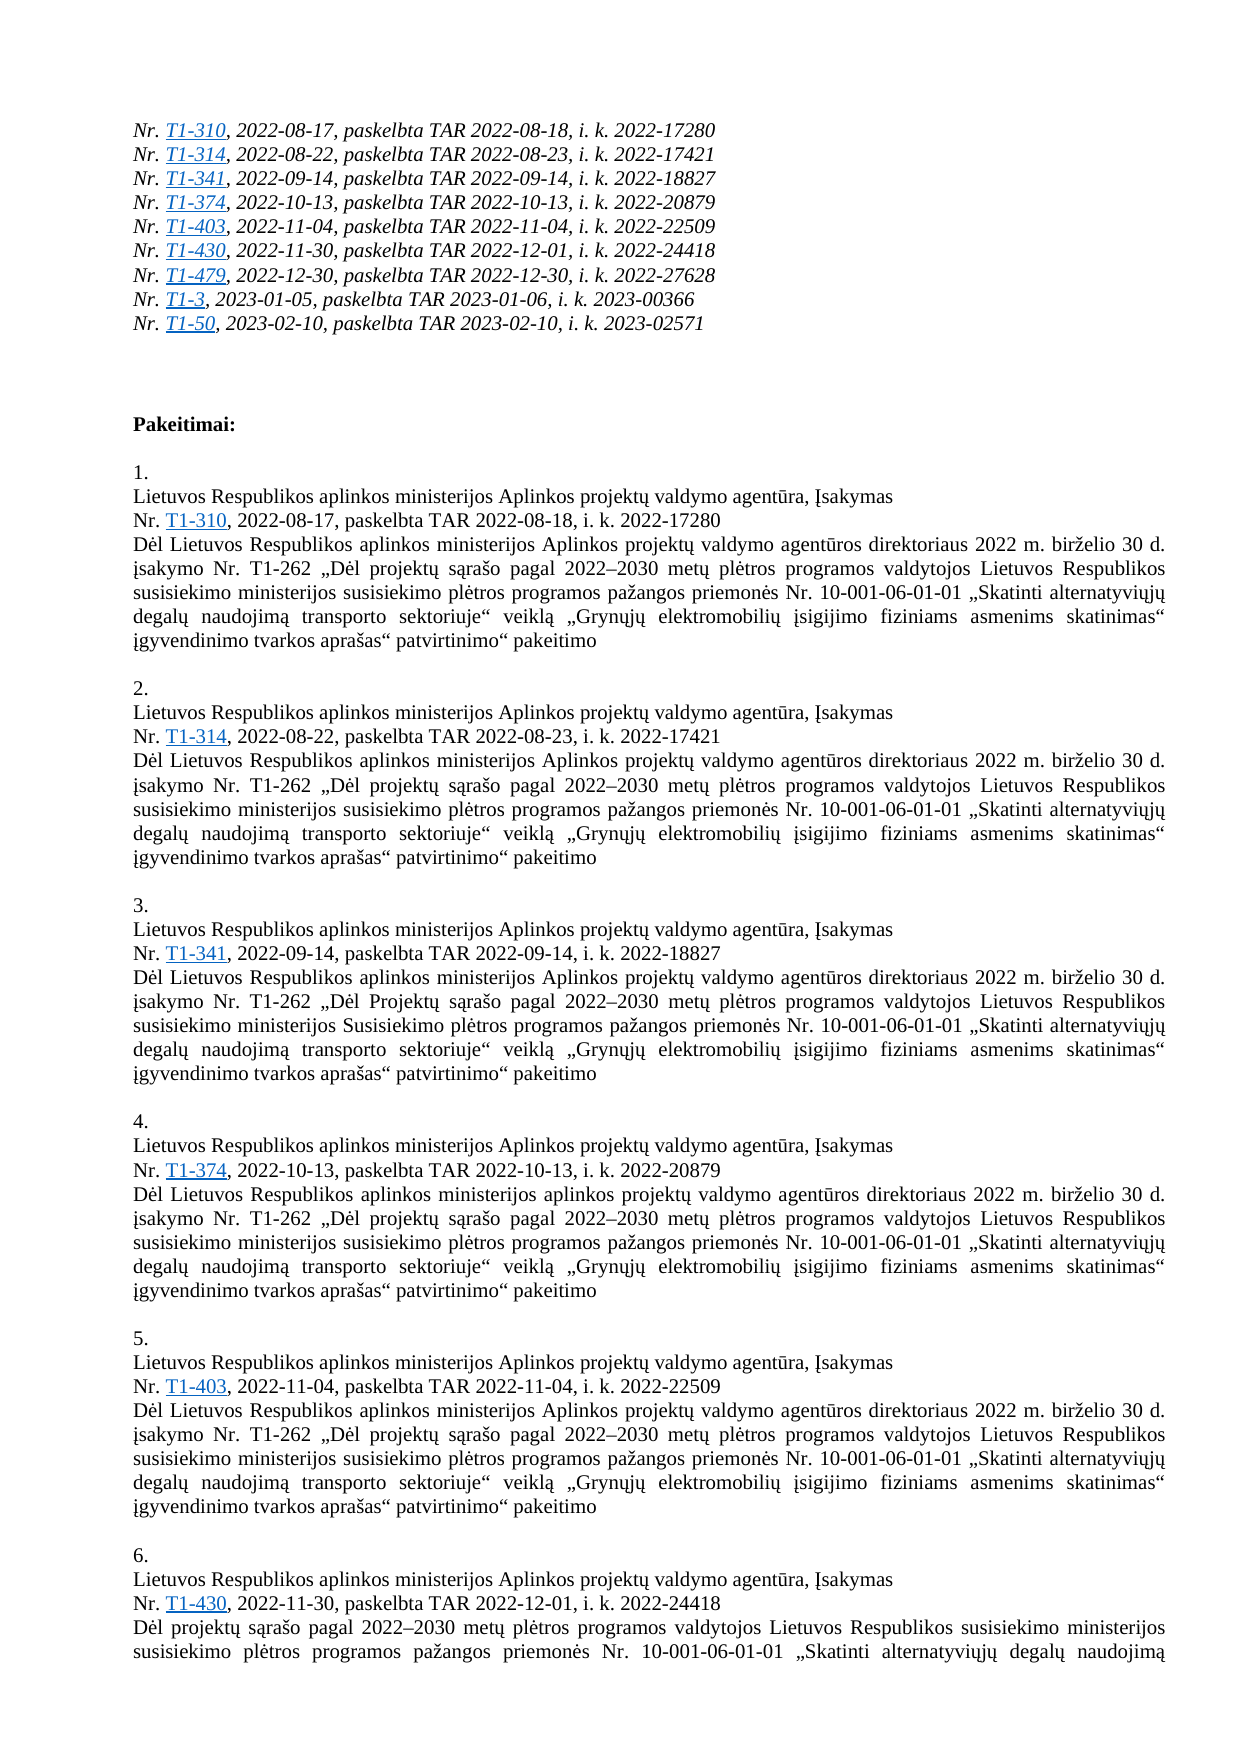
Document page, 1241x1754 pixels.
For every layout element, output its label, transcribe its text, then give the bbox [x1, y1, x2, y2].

text 5. [133, 1326, 1167, 1350]
text Nr. T1-430, 2022-11-30, paskelbta TAR 2022-12-01, i. k. 2022-24418 [133, 1591, 1167, 1615]
text Nr. T1-403, 2022-11-04, paskelbta TAR 2022-11-04, i. k. 2022-22509 [133, 214, 1167, 238]
text Nr. T1-3, 2023-01-05, paskelbta TAR 2023-01-06, i. k. 2023-00366 [133, 287, 1167, 311]
text Pakeitimai: [133, 412, 1167, 436]
text Nr. T1-310, 2022-08-17, paskelbta TAR 2022-08-18, i. k. 2022-17280 [133, 508, 1167, 532]
text Nr. T1-310, 2022-08-17, paskelbta TAR 2022-08-18, i. k. 2022-17280 [133, 118, 1167, 142]
text Nr. T1-314, 2022-08-22, paskelbta TAR 2022-08-23, i. k. 2022-17421 [133, 724, 1167, 748]
text 3. [133, 893, 1167, 917]
text Nr. T1-374, 2022-10-13, paskelbta TAR 2022-10-13, i. k. 2022-20879 [133, 1157, 1167, 1182]
text 4. [133, 1109, 1167, 1133]
text Dėl Lietuvos Respublikos aplinkos ministerijos Aplinkos projektų valdymo agentūros direktoriaus 2022 m. birželio 30 d. įsakymo Nr. T1-262 „Dėl Projektų sąrašo pagal 2022–2030 metų plėtros programos valdytojos Lietuvos Respublikos susisiekimo ministerijos Susisiekimo plėtros programos pažangos priemonės Nr. 10-001-06-01-01 „Skatinti alternatyviųjų degalų naudojimą transporto sektoriuje“ veiklą „Grynųjų elektromobilių įsigijimo fiziniams asmenims skatinimas“ įgyvendinimo tvarkos aprašas“ patvirtinimo“ pakeitimo [133, 965, 1167, 1085]
text Lietuvos Respublikos aplinkos ministerijos Aplinkos projektų valdymo agentūra, Įsakymas [133, 1350, 1167, 1374]
text Dėl Lietuvos Respublikos aplinkos ministerijos Aplinkos projektų valdymo agentūros direktoriaus 2022 m. birželio 30 d. įsakymo Nr. T1-262 „Dėl projektų sąrašo pagal 2022–2030 metų plėtros programos valdytojos Lietuvos Respublikos susisiekimo ministerijos susisiekimo plėtros programos pažangos priemonės Nr. 10-001-06-01-01 „Skatinti alternatyviųjų degalų naudojimą transporto sektoriuje“ veiklą „Grynųjų elektromobilių įsigijimo fiziniams asmenims skatinimas“ įgyvendinimo tvarkos aprašas“ patvirtinimo“ pakeitimo [133, 532, 1167, 652]
text Nr. T1-50, 2023-02-10, paskelbta TAR 2023-02-10, i. k. 2023-02571 [133, 311, 1167, 335]
text Nr. T1-479, 2022-12-30, paskelbta TAR 2022-12-30, i. k. 2022-27628 [133, 262, 1167, 287]
text Dėl Lietuvos Respublikos aplinkos ministerijos Aplinkos projektų valdymo agentūros direktoriaus 2022 m. birželio 30 d. įsakymo Nr. T1-262 „Dėl projektų sąrašo pagal 2022–2030 metų plėtros programos valdytojos Lietuvos Respublikos susisiekimo ministerijos susisiekimo plėtros programos pažangos priemonės Nr. 10-001-06-01-01 „Skatinti alternatyviųjų degalų naudojimą transporto sektoriuje“ veiklą „Grynųjų elektromobilių įsigijimo fiziniams asmenims skatinimas“ įgyvendinimo tvarkos aprašas“ patvirtinimo“ pakeitimo [133, 1398, 1167, 1518]
text 1. [133, 460, 1167, 484]
text Dėl Lietuvos Respublikos aplinkos ministerijos Aplinkos projektų valdymo agentūros direktoriaus 2022 m. birželio 30 d. įsakymo Nr. T1-262 „Dėl projektų sąrašo pagal 2022–2030 metų plėtros programos valdytojos Lietuvos Respublikos susisiekimo ministerijos susisiekimo plėtros programos pažangos priemonės Nr. 10-001-06-01-01 „Skatinti alternatyviųjų degalų naudojimą transporto sektoriuje“ veiklą „Grynųjų elektromobilių įsigijimo fiziniams asmenims skatinimas“ įgyvendinimo tvarkos aprašas“ patvirtinimo“ pakeitimo [133, 748, 1167, 869]
text Nr. T1-403, 2022-11-04, paskelbta TAR 2022-11-04, i. k. 2022-22509 [133, 1374, 1167, 1398]
text Lietuvos Respublikos aplinkos ministerijos Aplinkos projektų valdymo agentūra, Įsakymas [133, 700, 1167, 724]
text Nr. T1-341, 2022-09-14, paskelbta TAR 2022-09-14, i. k. 2022-18827 [133, 166, 1167, 190]
text Dėl projektų sąrašo pagal 2022–2030 metų plėtros programos valdytojos Lietuvos Respublikos susisiekimo ministerijos susisiekimo plėtros programos pažangos priemonės Nr. 10-001-06-01-01 „Skatinti alternatyviųjų degalų naudojimą [133, 1615, 1167, 1663]
text Nr. T1-430, 2022-11-30, paskelbta TAR 2022-12-01, i. k. 2022-24418 [133, 238, 1167, 262]
text Lietuvos Respublikos aplinkos ministerijos Aplinkos projektų valdymo agentūra, Įsakymas [133, 1133, 1167, 1157]
text Nr. T1-374, 2022-10-13, paskelbta TAR 2022-10-13, i. k. 2022-20879 [133, 190, 1167, 214]
text Lietuvos Respublikos aplinkos ministerijos Aplinkos projektų valdymo agentūra, Įsakymas [133, 1567, 1167, 1591]
text Nr. T1-341, 2022-09-14, paskelbta TAR 2022-09-14, i. k. 2022-18827 [133, 941, 1167, 965]
text Lietuvos Respublikos aplinkos ministerijos Aplinkos projektų valdymo agentūra, Įsakymas [133, 484, 1167, 508]
text 2. [133, 676, 1167, 700]
text Lietuvos Respublikos aplinkos ministerijos Aplinkos projektų valdymo agentūra, Įsakymas [133, 917, 1167, 941]
text 6. [133, 1542, 1167, 1567]
text Dėl Lietuvos Respublikos aplinkos ministerijos aplinkos projektų valdymo agentūros direktoriaus 2022 m. birželio 30 d. įsakymo Nr. T1-262 „Dėl projektų sąrašo pagal 2022–2030 metų plėtros programos valdytojos Lietuvos Respublikos susisiekimo ministerijos susisiekimo plėtros programos pažangos priemonės Nr. 10-001-06-01-01 „Skatinti alternatyviųjų degalų naudojimą transporto sektoriuje“ veiklą „Grynųjų elektromobilių įsigijimo fiziniams asmenims skatinimas“ įgyvendinimo tvarkos aprašas“ patvirtinimo“ pakeitimo [133, 1182, 1167, 1302]
text Nr. T1-314, 2022-08-22, paskelbta TAR 2022-08-23, i. k. 2022-17421 [133, 142, 1167, 166]
